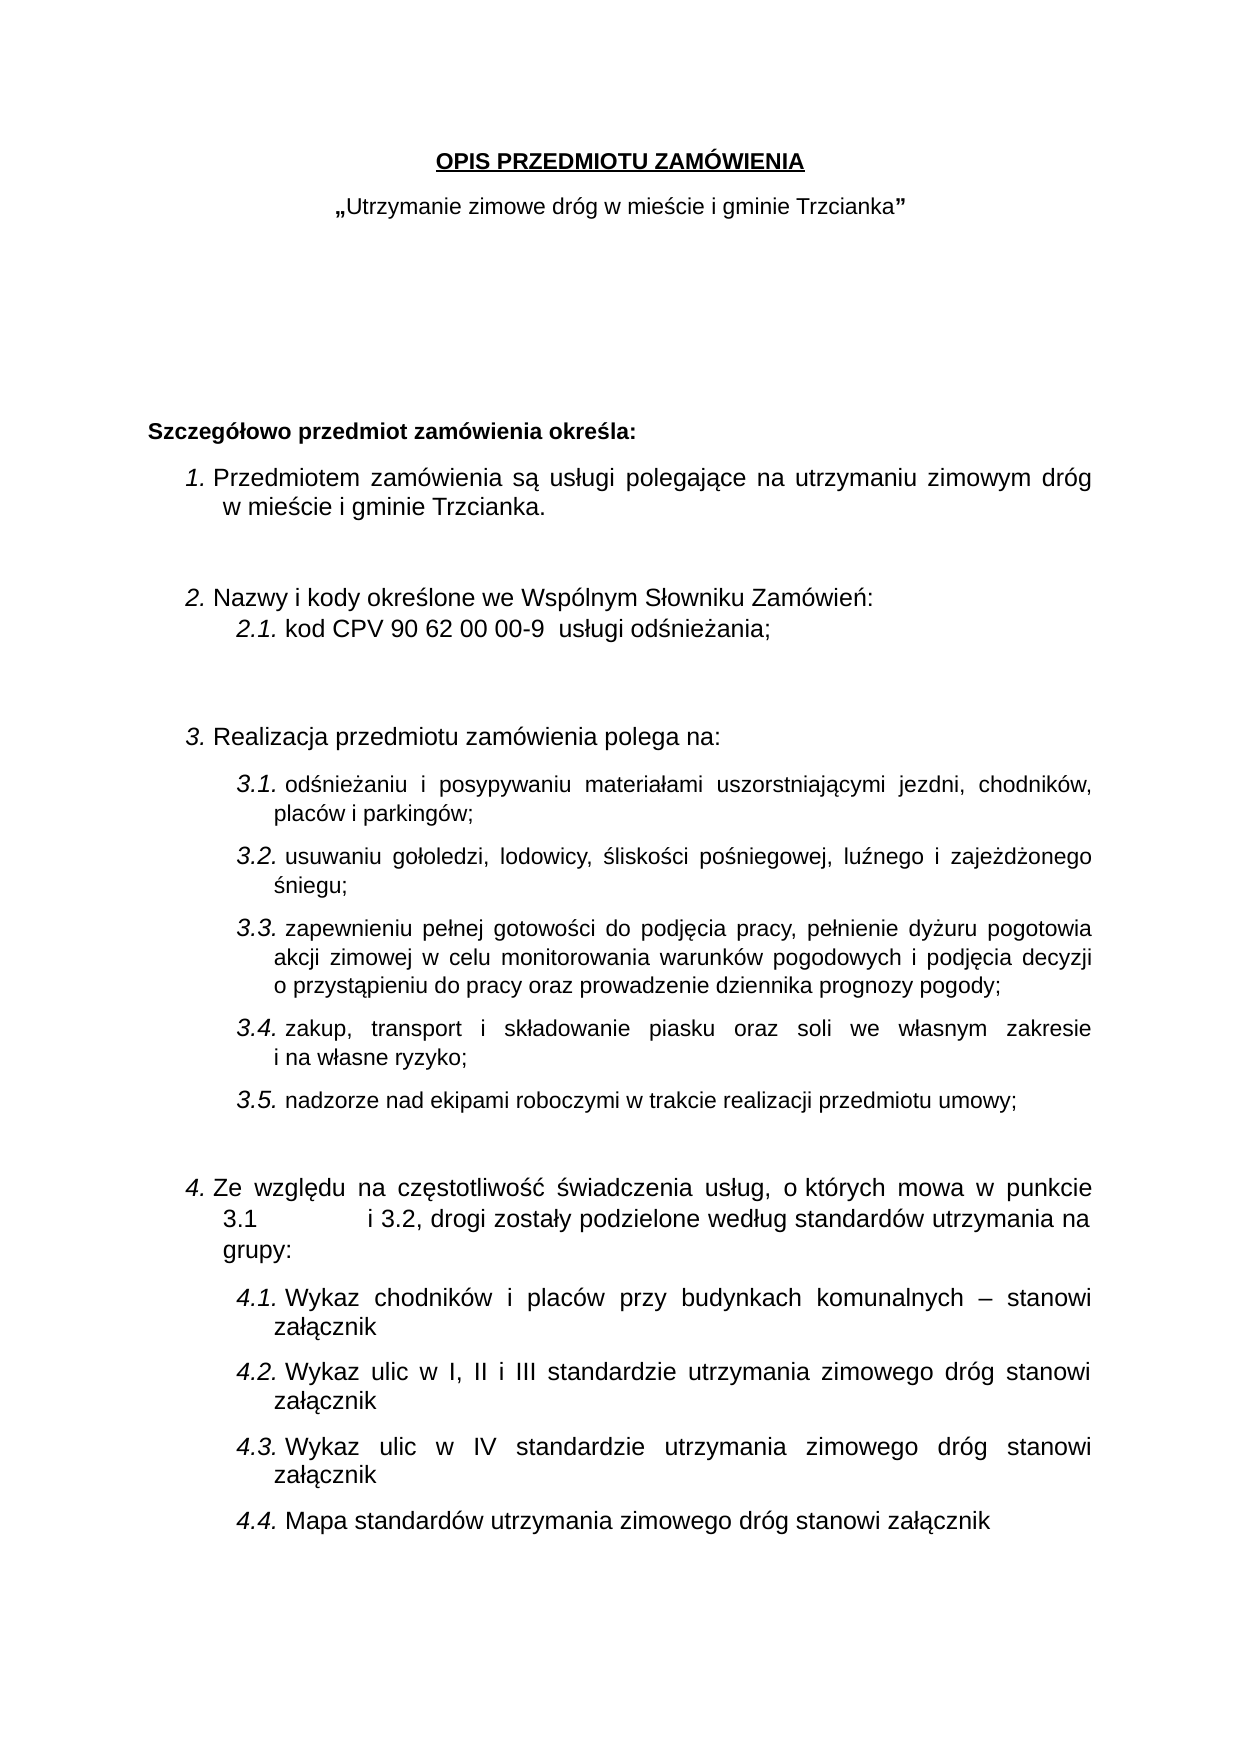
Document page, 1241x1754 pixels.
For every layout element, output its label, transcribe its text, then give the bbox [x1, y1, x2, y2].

list Nazwy i kody określone we Wspólnym Słowniku Zamówień: [185, 583, 1093, 612]
list zapewnieniu pełnej gotowości do podjęcia pracy, pełnienie dyżuru pogotowia akcji zimowej w celu monitorowania warunków pogodowych i podjęcia decyzji o przystąpieniu do pracy oraz prowadzenie dziennika prognozy pogody; [236, 913, 1093, 998]
list Ze względu na częstotliwość świadczenia usług, o których mowa w punkcie 3.1 i 3.2, drogi zostały podzielone według standardów utrzymania na grupy: [185, 1173, 1093, 1264]
text OPIS PRZEDMIOTU ZAMÓWIENIA [148, 148, 1093, 174]
list Realizacja przedmiotu zamówienia polega na: [185, 721, 1093, 750]
list Wykaz chodników i placów przy budynkach komunalnych – stanowi załącznik [236, 1283, 1093, 1341]
list Przedmiotem zamówienia są usługi polegające na utrzymaniu zimowym dróg w mieście i gminie Trzcianka. [185, 463, 1093, 521]
list usuwaniu gołoledzi, lodowicy, śliskości pośniegowej, luźnego i zajeżdżonego śniegu; [236, 841, 1093, 898]
list Mapa standardów utrzymania zimowego dróg stanowi załącznik [236, 1506, 1093, 1534]
list nadzorze nad ekipami roboczymi w trakcie realizacji przedmiotu umowy; [236, 1085, 1093, 1113]
list kod CPV 90 62 00 00-9 usługi odśnieżania; [236, 614, 1093, 643]
text „Utrzymanie zimowe dróg w mieście i gminie Trzcianka” [148, 193, 1093, 219]
list Wykaz ulic w I, II i III standardzie utrzymania zimowego dróg stanowi załącznik [236, 1357, 1093, 1415]
list Wykaz ulic w IV standardzie utrzymania zimowego dróg stanowi załącznik [236, 1431, 1093, 1489]
text Szczegółowo przedmiot zamówienia określa: [148, 418, 1093, 444]
list odśnieżaniu i posypywaniu materiałami uszorstniającymi jezdni, chodników, placów i parkingów; [236, 769, 1093, 826]
list zakup, transport i składowanie piasku oraz soli we własnym zakresie i na własne ryzyko; [236, 1013, 1093, 1070]
